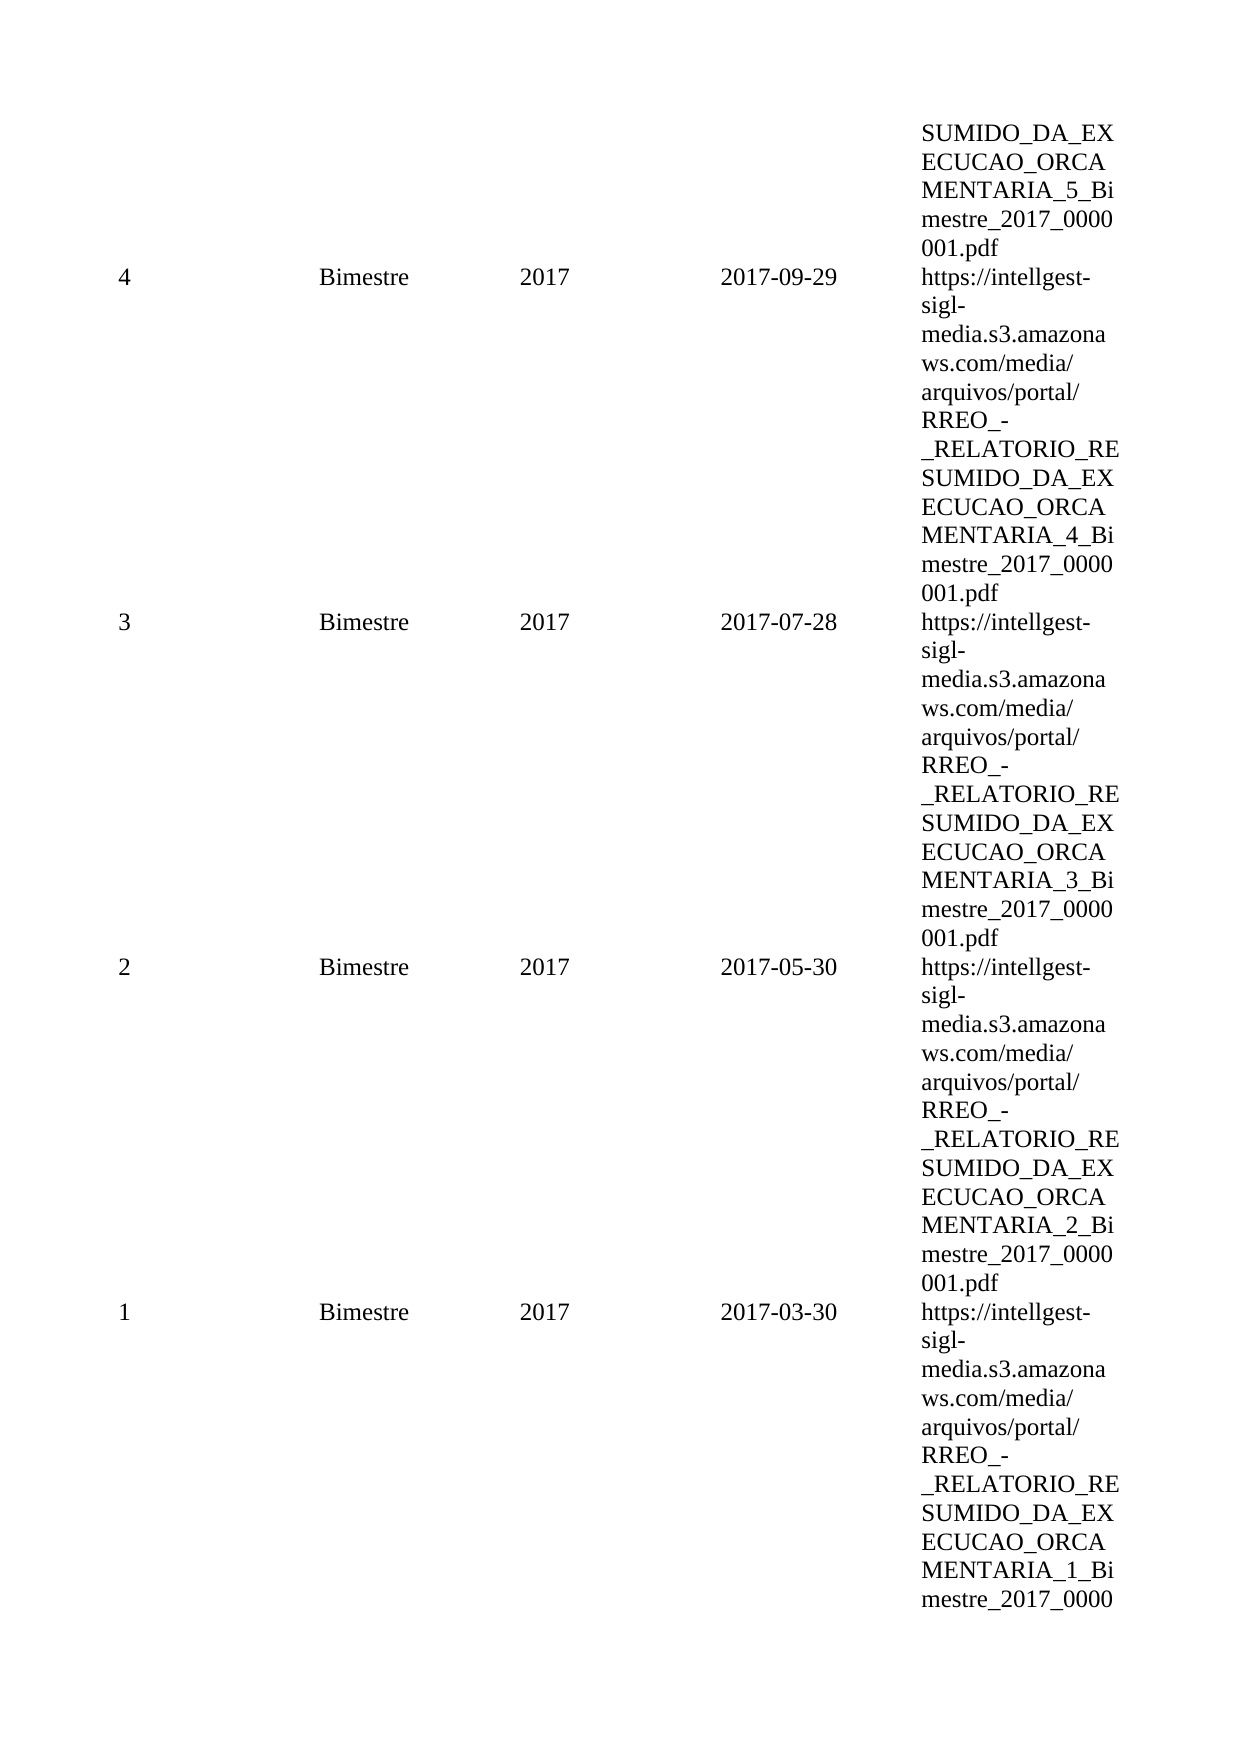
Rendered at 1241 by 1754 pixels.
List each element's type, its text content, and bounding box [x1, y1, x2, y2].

table_cell 2017 [520, 1297, 720, 1613]
table_cell 2 [118, 952, 319, 1297]
table_cell 2017 [520, 607, 720, 952]
table_cell Bimestre [319, 952, 519, 1297]
table_cell https://intellgest-sigl-media.s3.amazonaws.com/media/arquivos/portal/RREO_-_RELATORIO_RESUMIDO_DA_EXECUCAO_ORCAMENTARIA_1_Bimestre_2017_0000 [921, 1297, 1122, 1613]
table_cell [520, 118, 720, 262]
table_cell 2017-07-28 [720, 607, 921, 952]
table_cell Bimestre [319, 262, 519, 607]
table_cell https://intellgest-sigl-media.s3.amazonaws.com/media/arquivos/portal/RREO_-_RELATORIO_RESUMIDO_DA_EXECUCAO_ORCAMENTARIA_4_Bimestre_2017_0000001.pdf [921, 262, 1122, 607]
table_cell https://intellgest-sigl-media.s3.amazonaws.com/media/arquivos/portal/RREO_-_RELATORIO_RESUMIDO_DA_EXECUCAO_ORCAMENTARIA_3_Bimestre_2017_0000001.pdf [921, 607, 1122, 952]
table_cell 2017-03-30 [720, 1297, 921, 1613]
table_cell 4 [118, 262, 319, 607]
table_cell 2017 [520, 952, 720, 1297]
table_cell Bimestre [319, 607, 519, 952]
table_cell 3 [118, 607, 319, 952]
table_cell SUMIDO_DA_EXECUCAO_ORCAMENTARIA_5_Bimestre_2017_0000001.pdf [921, 118, 1122, 262]
table_cell https://intellgest-sigl-media.s3.amazonaws.com/media/arquivos/portal/RREO_-_RELATORIO_RESUMIDO_DA_EXECUCAO_ORCAMENTARIA_2_Bimestre_2017_0000001.pdf [921, 952, 1122, 1297]
table_cell 2017-09-29 [720, 262, 921, 607]
table_cell [319, 118, 519, 262]
table_cell Bimestre [319, 1297, 519, 1613]
table_cell 2017 [520, 262, 720, 607]
table_cell [118, 118, 319, 262]
table_cell 1 [118, 1297, 319, 1613]
table_cell [720, 118, 921, 262]
table_cell 2017-05-30 [720, 952, 921, 1297]
